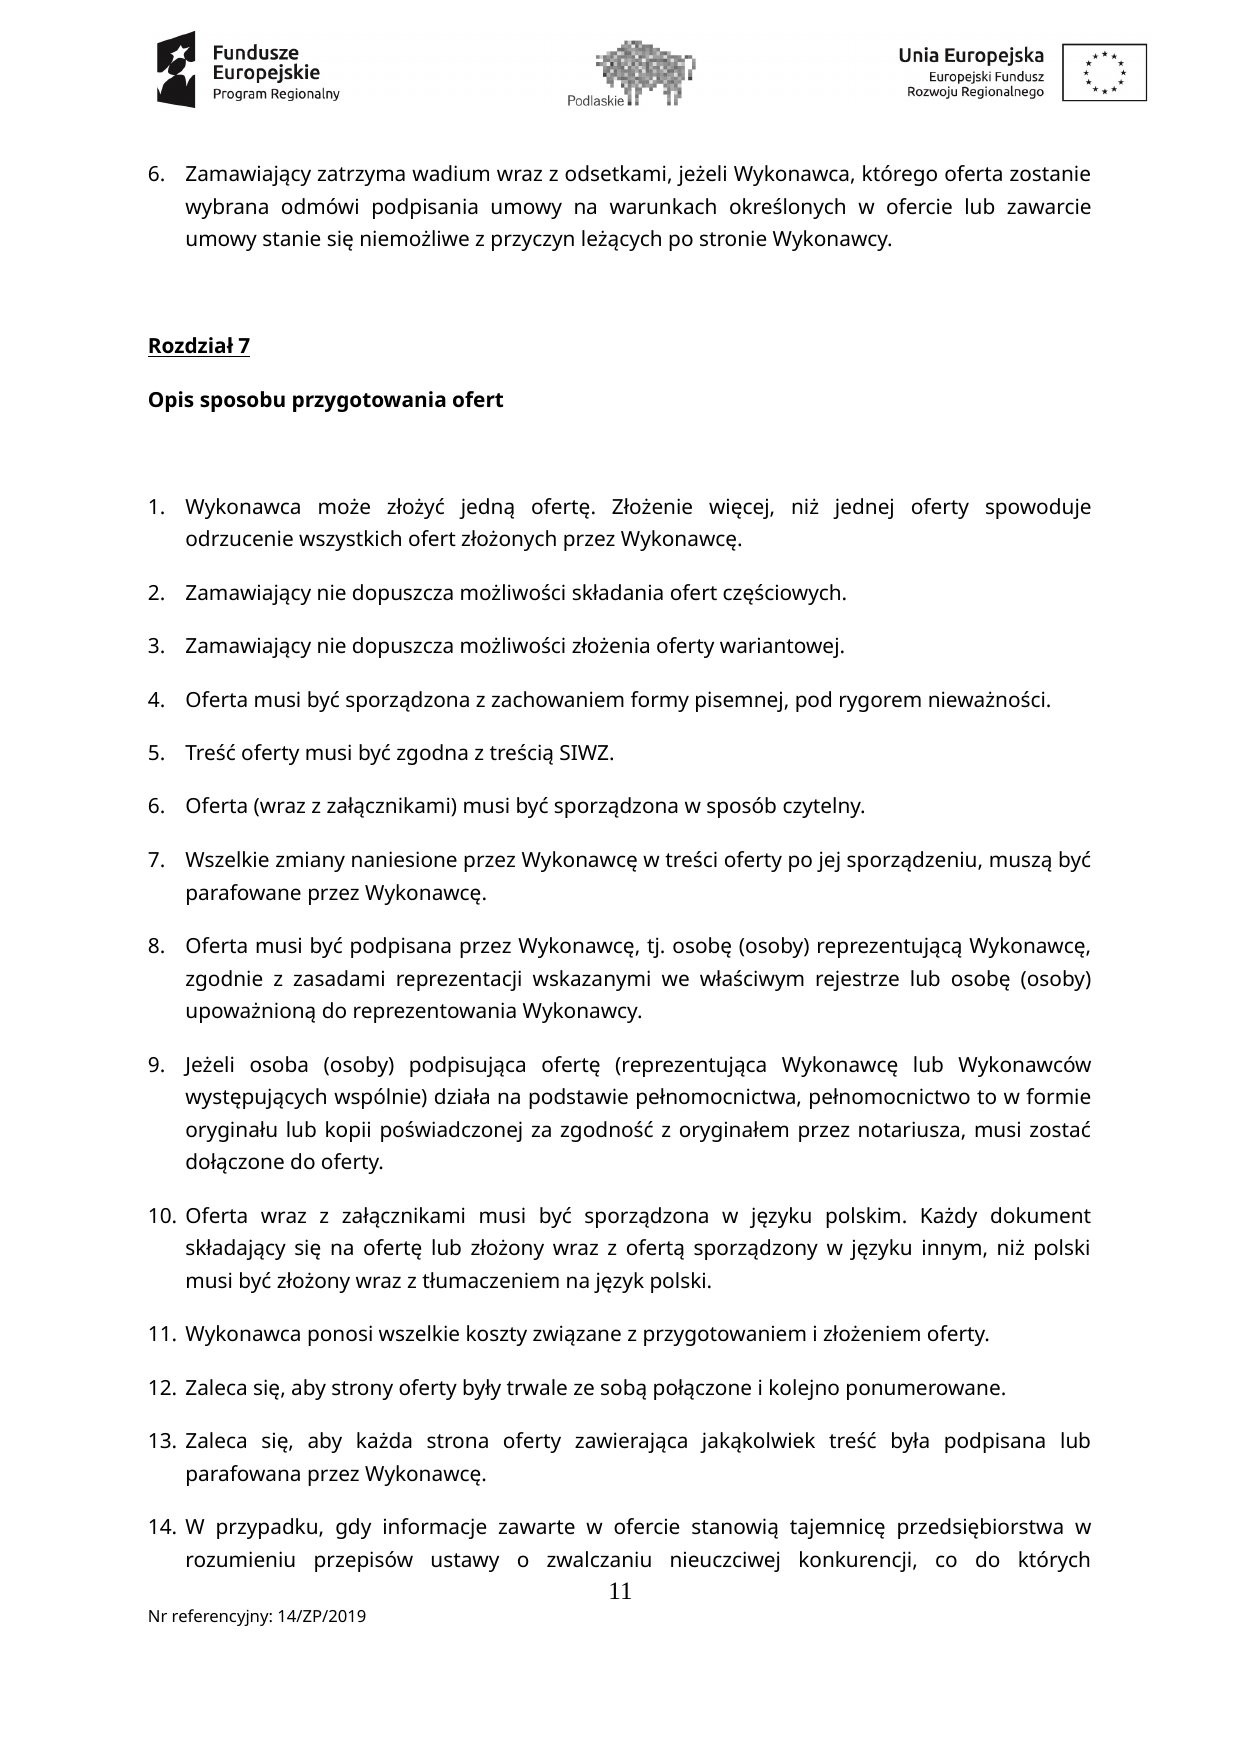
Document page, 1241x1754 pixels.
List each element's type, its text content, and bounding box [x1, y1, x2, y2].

list Oferta (wraz z załącznikami) musi być sporządzona w sposób czytelny. [148, 792, 1092, 820]
list Zaleca się, aby każda strona oferty zawierająca jakąkolwiek treść była podpisana lub parafowana przez Wykonawcę. [148, 1426, 1092, 1487]
list Zaleca się, aby strony oferty były trwale ze sobą połączone i kolejno ponumerowane. [148, 1373, 1092, 1401]
list Jeżeli osoba (osoby) podpisująca ofertę (reprezentująca Wykonawcę lub Wykonawców występujących wspólnie) działa na podstawie pełnomocnictwa, pełnomocnictwo to w formie oryginału lub kopii poświadczonej za zgodność z oryginałem przez notariusza, musi zostać dołączone do oferty. [148, 1050, 1092, 1176]
list Zamawiający nie dopuszcza możliwości złożenia oferty wariantowej. [148, 631, 1092, 660]
list Oferta musi być podpisana przez Wykonawcę, tj. osobę (osoby) reprezentującą Wykonawcę, zgodnie z zasadami reprezentacji wskazanymi we właściwym rejestrze lub osobę (osoby) upoważnioną do reprezentowania Wykonawcy. [148, 931, 1092, 1025]
list Wszelkie zmiany naniesione przez Wykonawcę w treści oferty po jej sporządzeniu, muszą być parafowane przez Wykonawcę. [148, 845, 1092, 906]
list W przypadku, gdy informacje zawarte w ofercie stanowią tajemnicę przedsiębiorstwa w rozumieniu przepisów ustawy o zwalczaniu nieuczciwej konkurencji, co do których [148, 1512, 1092, 1573]
list Treść oferty musi być zgodna z treścią SIWZ. [148, 738, 1092, 767]
list Oferta musi być sporządzona z zachowaniem formy pisemnej, pod rygorem nieważności. [148, 685, 1092, 713]
list Zamawiający zatrzyma wadium wraz z odsetkami, jeżeli Wykonawca, którego oferta zostanie wybrana odmówi podpisania umowy na warunkach określonych w ofercie lub zawarcie umowy stanie się niemożliwe z przyczyn leżących po stronie Wykonawcy. [148, 159, 1092, 253]
list Zamawiający nie dopuszcza możliwości składania ofert częściowych. [148, 578, 1092, 606]
list Oferta wraz z załącznikami musi być sporządzona w języku polskim. Każdy dokument składający się na ofertę lub złożony wraz z ofertą sporządzony w języku innym, niż polski musi być złożony wraz z tłumaczeniem na język polski. [148, 1201, 1092, 1294]
text Opis sposobu przygotowania ofert [148, 385, 1092, 413]
list Wykonawca ponosi wszelkie koszty związane z przygotowaniem i złożeniem oferty. [148, 1319, 1092, 1348]
text Rozdział 7 [148, 331, 1092, 360]
list Wykonawca może złożyć jedną ofertę. Złożenie więcej, niż jednej oferty spowoduje odrzucenie wszystkich ofert złożonych przez Wykonawcę. [148, 492, 1092, 553]
